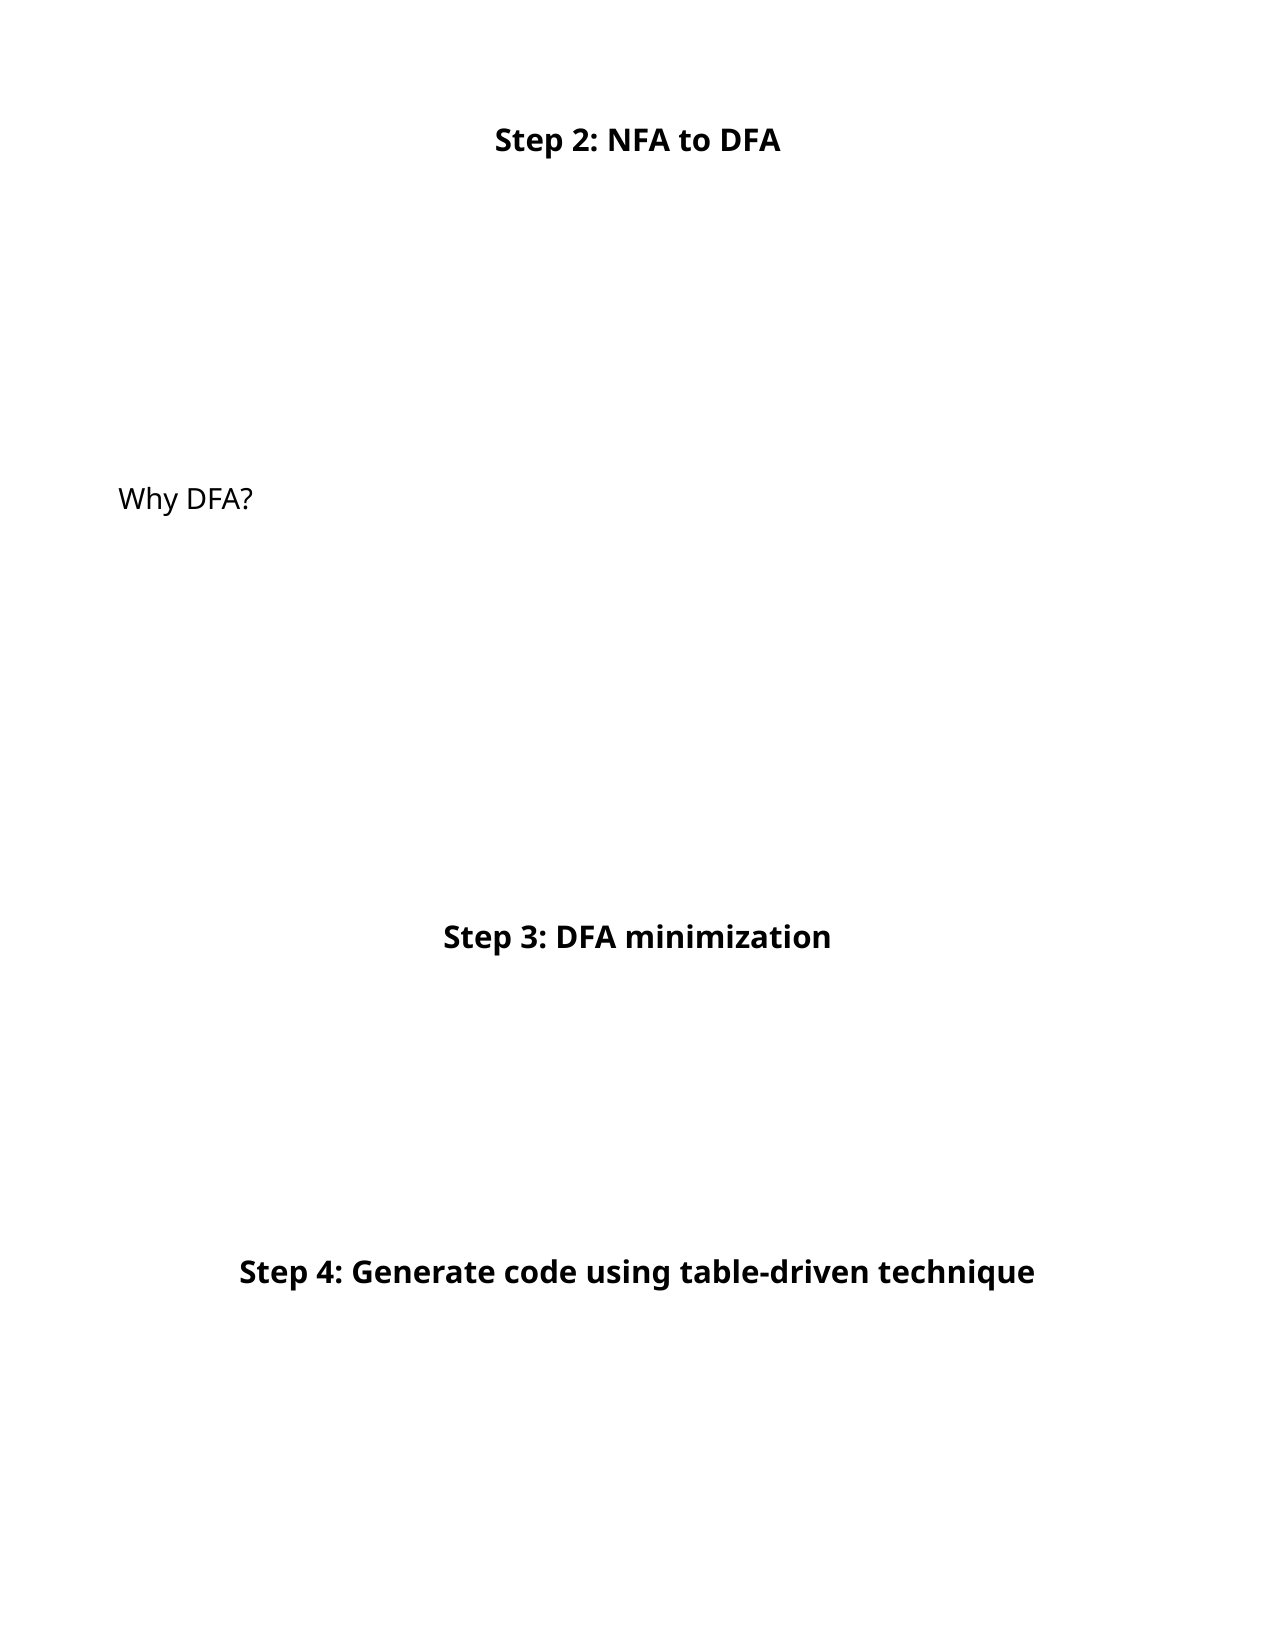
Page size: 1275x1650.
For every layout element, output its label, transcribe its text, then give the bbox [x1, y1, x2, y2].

subtitle Step 3: DFA minimization [118, 915, 1157, 957]
text Why DFA? [118, 478, 1157, 518]
subtitle Step 4: Generate code using table-driven technique [118, 1250, 1157, 1292]
subtitle Step 2: NFA to DFA [118, 118, 1157, 161]
